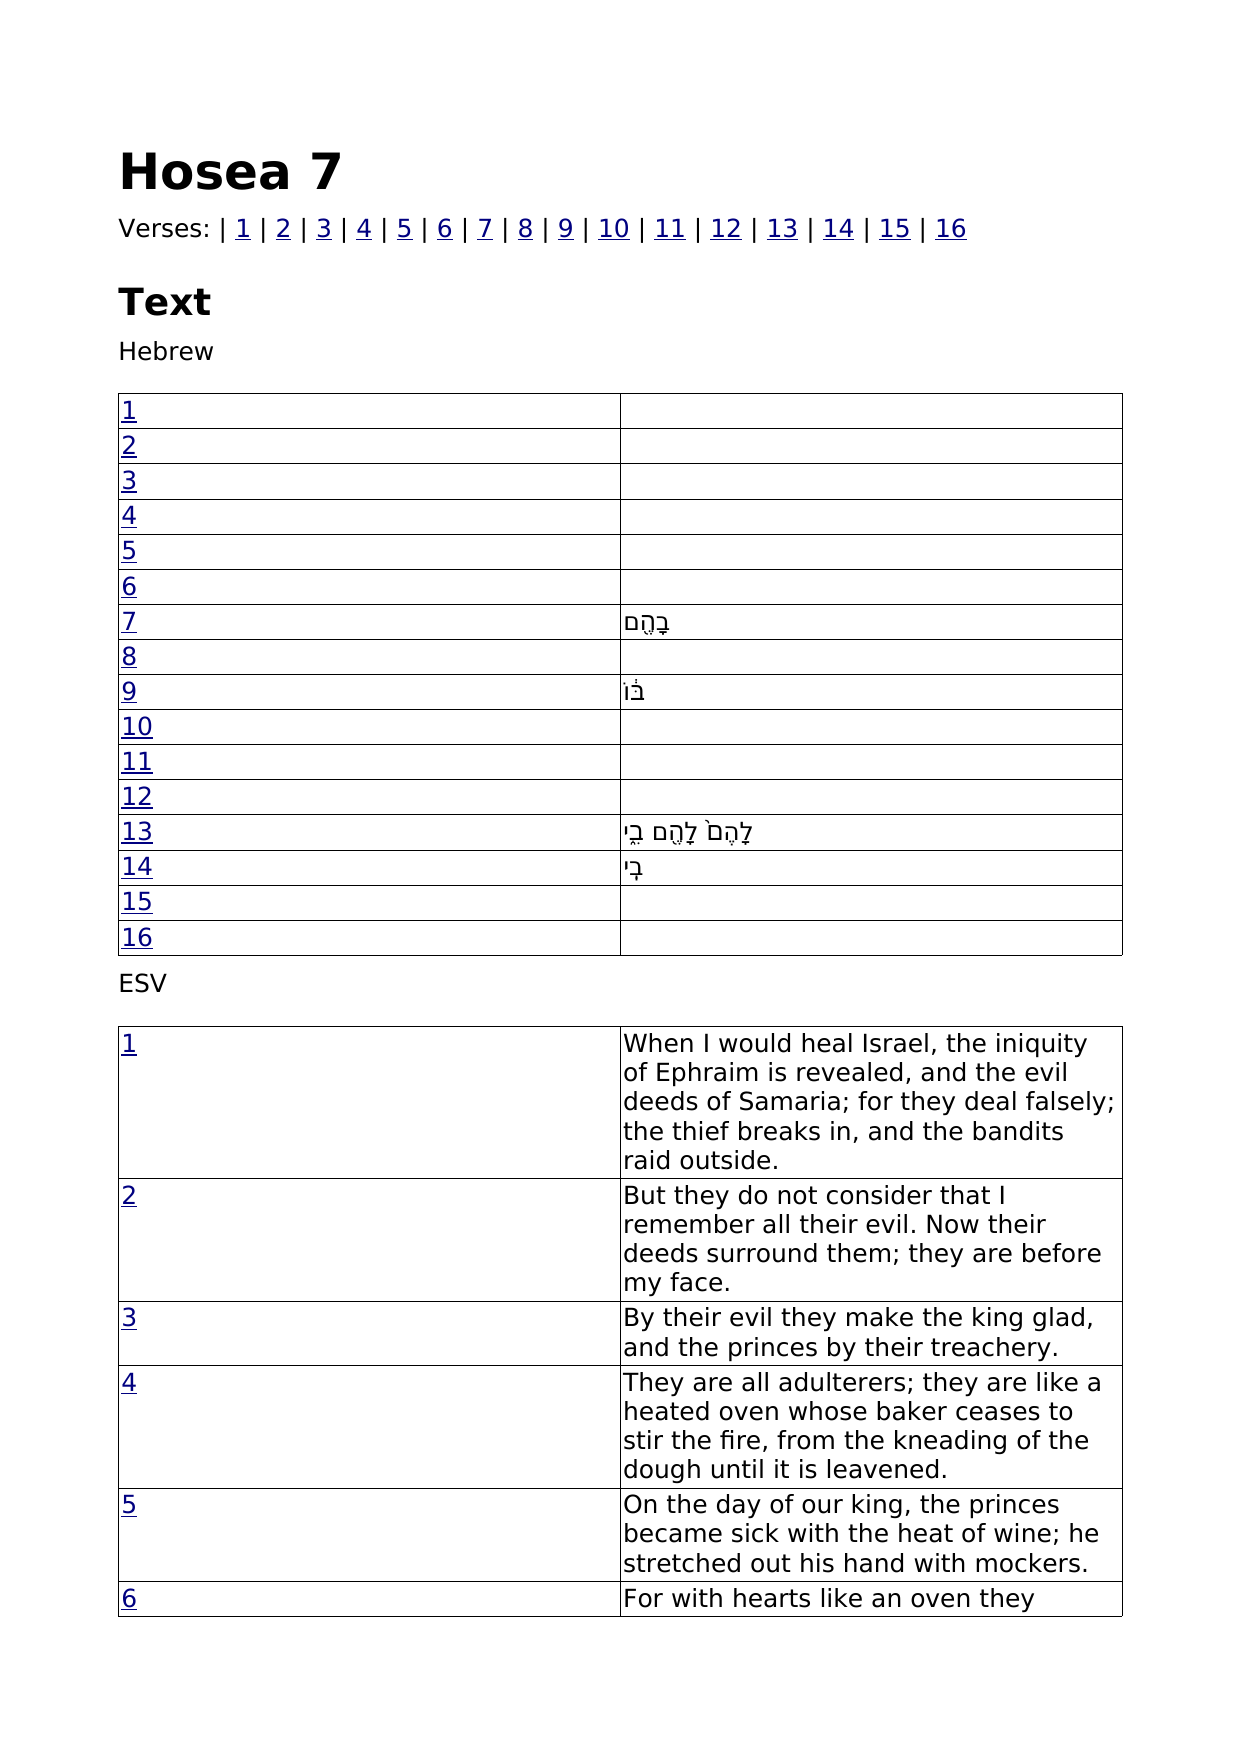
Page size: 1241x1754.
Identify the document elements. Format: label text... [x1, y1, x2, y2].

table_cell They are all adulterers; they are like a heated oven whose baker ceases to stir the fire, from the kneading of the dough until it is leavened. [621, 1366, 1122, 1487]
table_cell 6 [119, 1582, 620, 1616]
table_cell [621, 780, 1122, 814]
table_header [621, 394, 1122, 428]
text Verses: | 1 | 2 | 3 | 4 | 5 | 6 | 7 | 8 | 9 | 10 | 11 | 12 | 13 | 14 | 15 | 16 [118, 214, 1122, 243]
table_cell 5 [119, 1489, 620, 1581]
text ESV [118, 970, 1122, 999]
table_cell [621, 500, 1122, 533]
table_cell 2 [119, 1179, 620, 1301]
table_cell [621, 535, 1122, 569]
table_header 1 [119, 1027, 620, 1178]
table_cell [621, 921, 1122, 955]
table_cell 2 [119, 429, 620, 463]
table_cell 16 [119, 921, 620, 955]
table_cell 11 [119, 745, 620, 779]
table_cell 6 [119, 570, 620, 604]
table_cell [621, 710, 1122, 744]
table_header 1 [119, 394, 620, 428]
table_cell 8 [119, 640, 620, 674]
table_cell On the day of our king, the princes became sick with the heat of wine; he stretched out his hand with mockers. [621, 1489, 1122, 1581]
table_cell 15 [119, 886, 620, 920]
subtitle Text [118, 281, 1122, 324]
table_cell [621, 429, 1122, 463]
subtitle Hosea 7 [118, 143, 1122, 201]
table_cell 5 [119, 535, 620, 569]
table_cell [621, 640, 1122, 674]
text Hebrew [118, 337, 1122, 366]
table_cell לָהֶם֙ לָהֶ֖ם בִ֑י [621, 815, 1122, 849]
table_cell For with hearts like an oven they [621, 1582, 1122, 1616]
table_cell בָהֶ֖ם [621, 605, 1122, 639]
table_cell [621, 464, 1122, 498]
table_cell By their evil they make the king glad, and the princes by their treachery. [621, 1302, 1122, 1365]
table_cell 3 [119, 464, 620, 498]
table_cell But they do not consider that I remember all their evil. Now their deeds surround them; they are before my face. [621, 1179, 1122, 1301]
table_cell בּ֔וֹ [621, 675, 1122, 709]
table_cell 9 [119, 675, 620, 709]
table_cell 10 [119, 710, 620, 744]
table_cell 3 [119, 1302, 620, 1365]
table_cell 14 [119, 851, 620, 884]
table_cell 12 [119, 780, 620, 814]
table_cell 13 [119, 815, 620, 849]
table_cell [621, 886, 1122, 920]
table_cell 4 [119, 1366, 620, 1487]
table_cell בִֽי [621, 851, 1122, 884]
table_cell 7 [119, 605, 620, 639]
table_cell 4 [119, 500, 620, 533]
table_header When I would heal Israel, the iniquity of Ephraim is revealed, and the evil deeds of Samaria; for they deal falsely; the thief breaks in, and the bandits raid outside. [621, 1027, 1122, 1178]
table_cell [621, 745, 1122, 779]
table_cell [621, 570, 1122, 604]
